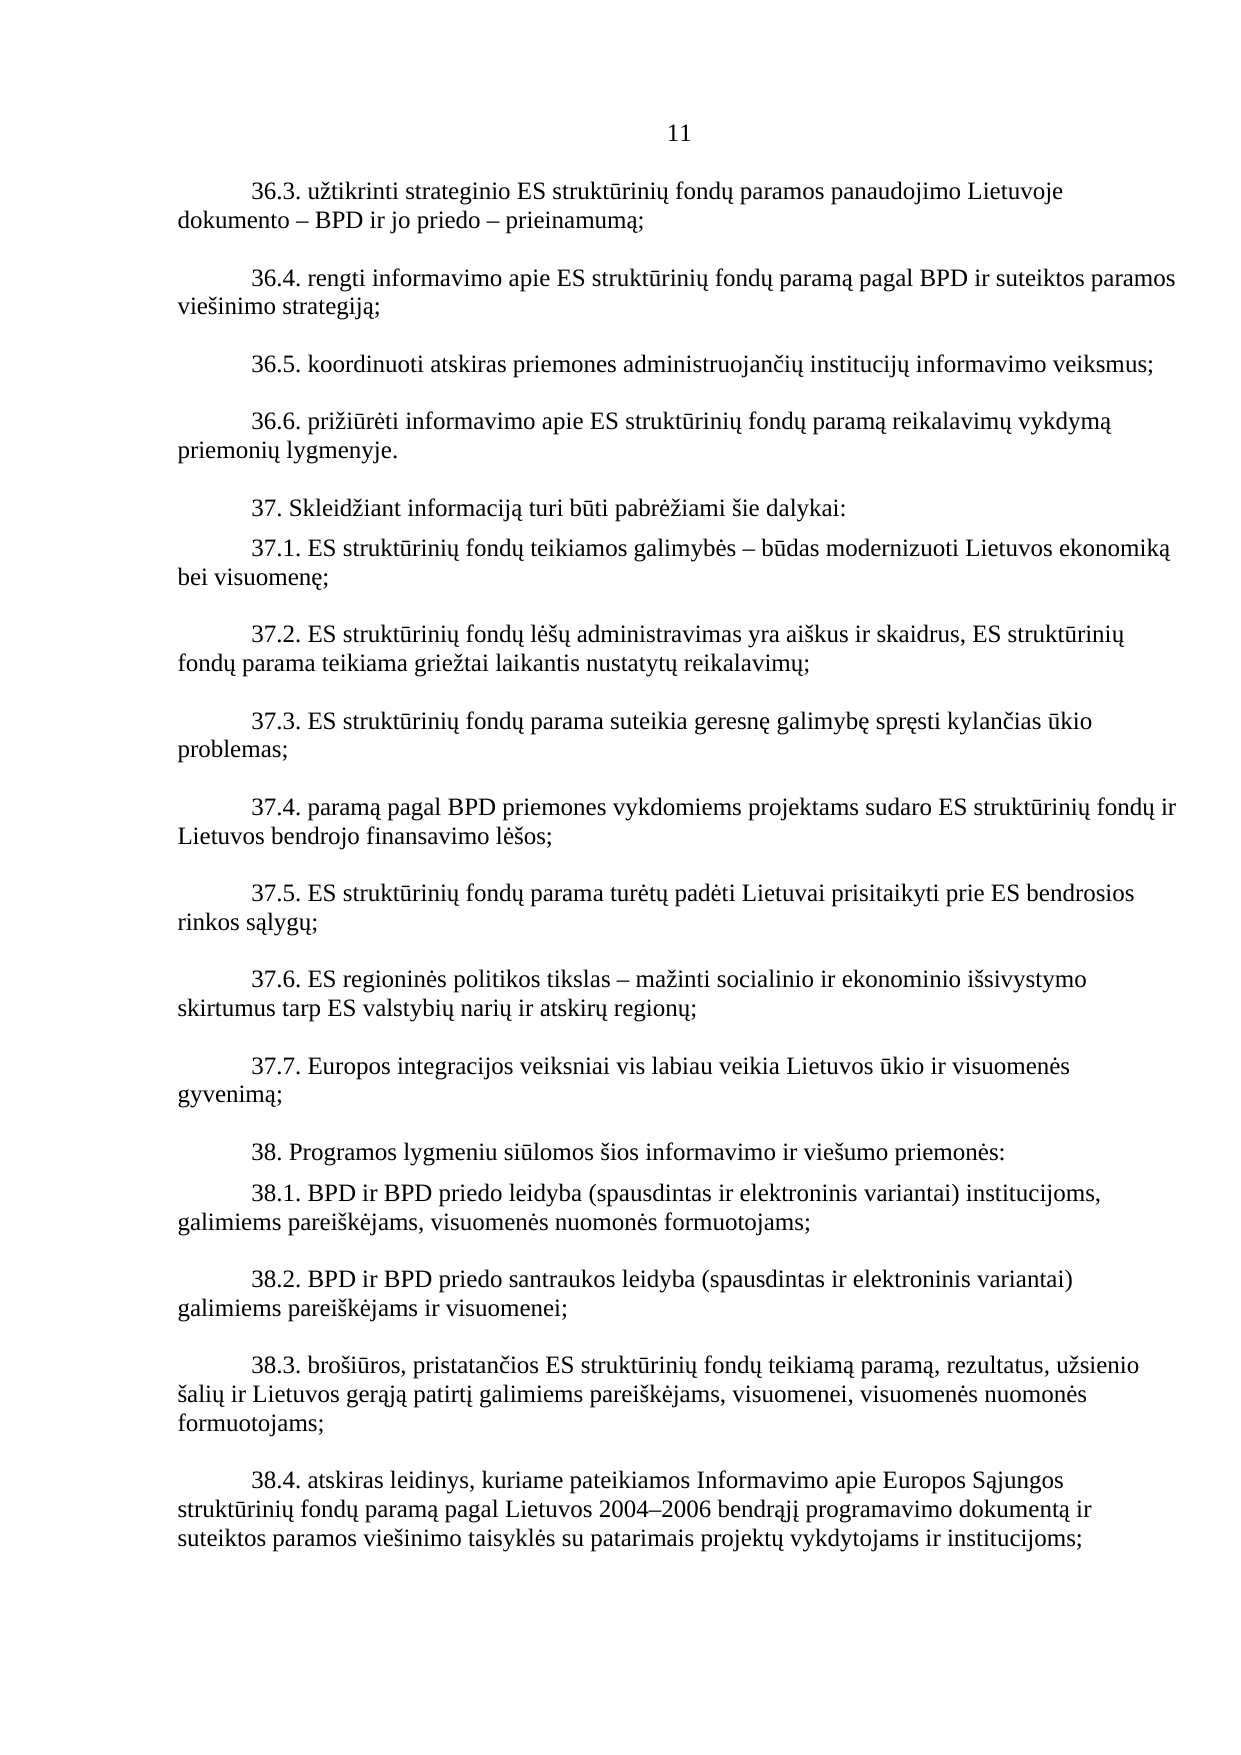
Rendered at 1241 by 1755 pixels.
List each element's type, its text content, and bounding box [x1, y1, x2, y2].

text 37. Skleidžiant informaciją turi būti pabrėžiami šie dalykai: [177, 493, 1181, 521]
text 37.6. ES regioninės politikos tikslas – mažinti socialinio ir ekonominio išsivystymo skirtumus tarp ES valstybių narių ir atskirų regionų; [177, 964, 1181, 1022]
text 36.4. rengti informavimo apie ES struktūrinių fondų paramą pagal BPD ir suteiktos paramos viešinimo strategiją; [177, 263, 1181, 320]
text 38.3. brošiūros, pristatančios ES struktūrinių fondų teikiamą paramą, rezultatus, užsienio šalių ir Lietuvos gerąją patirtį galimiems pareiškėjams, visuomenei, visuomenės nuomonės formuotojams; [177, 1350, 1181, 1437]
text 36.6. prižiūrėti informavimo apie ES struktūrinių fondų paramą reikalavimų vykdymą priemonių lygmenyje. [177, 406, 1181, 464]
text 38.2. BPD ir BPD priedo santraukos leidyba (spausdintas ir elektroninis variantai) galimiems pareiškėjams ir visuomenei; [177, 1264, 1181, 1322]
text 38. Programos lygmeniu siūlomos šios informavimo ir viešumo priemonės: [177, 1137, 1181, 1166]
text 37.3. ES struktūrinių fondų parama suteikia geresnę galimybę spręsti kylančias ūkio problemas; [177, 706, 1181, 763]
text 37.1. ES struktūrinių fondų teikiamos galimybės – būdas modernizuoti Lietuvos ekonomiką bei visuomenę; [177, 533, 1181, 591]
text 38.4. atskiras leidinys, kuriame pateikiamos Informavimo apie Europos Sąjungos struktūrinių fondų paramą pagal Lietuvos 2004–2006 bendrąjį programavimo dokumentą ir suteiktos paramos viešinimo taisyklės su patarimais projektų vykdytojams ir institucijoms; [177, 1465, 1181, 1552]
text 38.1. BPD ir BPD priedo leidyba (spausdintas ir elektroninis variantai) institucijoms, galimiems pareiškėjams, visuomenės nuomonės formuotojams; [177, 1178, 1181, 1235]
text 37.2. ES struktūrinių fondų lėšų administravimas yra aiškus ir skaidrus, ES struktūrinių fondų parama teikiama griežtai laikantis nustatytų reikalavimų; [177, 619, 1181, 677]
text 37.7. Europos integracijos veiksniai vis labiau veikia Lietuvos ūkio ir visuomenės gyvenimą; [177, 1051, 1181, 1108]
text 36.5. koordinuoti atskiras priemones administruojančių institucijų informavimo veiksmus; [177, 349, 1181, 378]
text 37.5. ES struktūrinių fondų parama turėtų padėti Lietuvai prisitaikyti prie ES bendrosios rinkos sąlygų; [177, 878, 1181, 936]
text 36.3. užtikrinti strateginio ES struktūrinių fondų paramos panaudojimo Lietuvoje dokumento – BPD ir jo priedo – prieinamumą; [177, 176, 1181, 234]
text 37.4. paramą pagal BPD priemones vykdomiems projektams sudaro ES struktūrinių fondų ir Lietuvos bendrojo finansavimo lėšos; [177, 792, 1181, 849]
